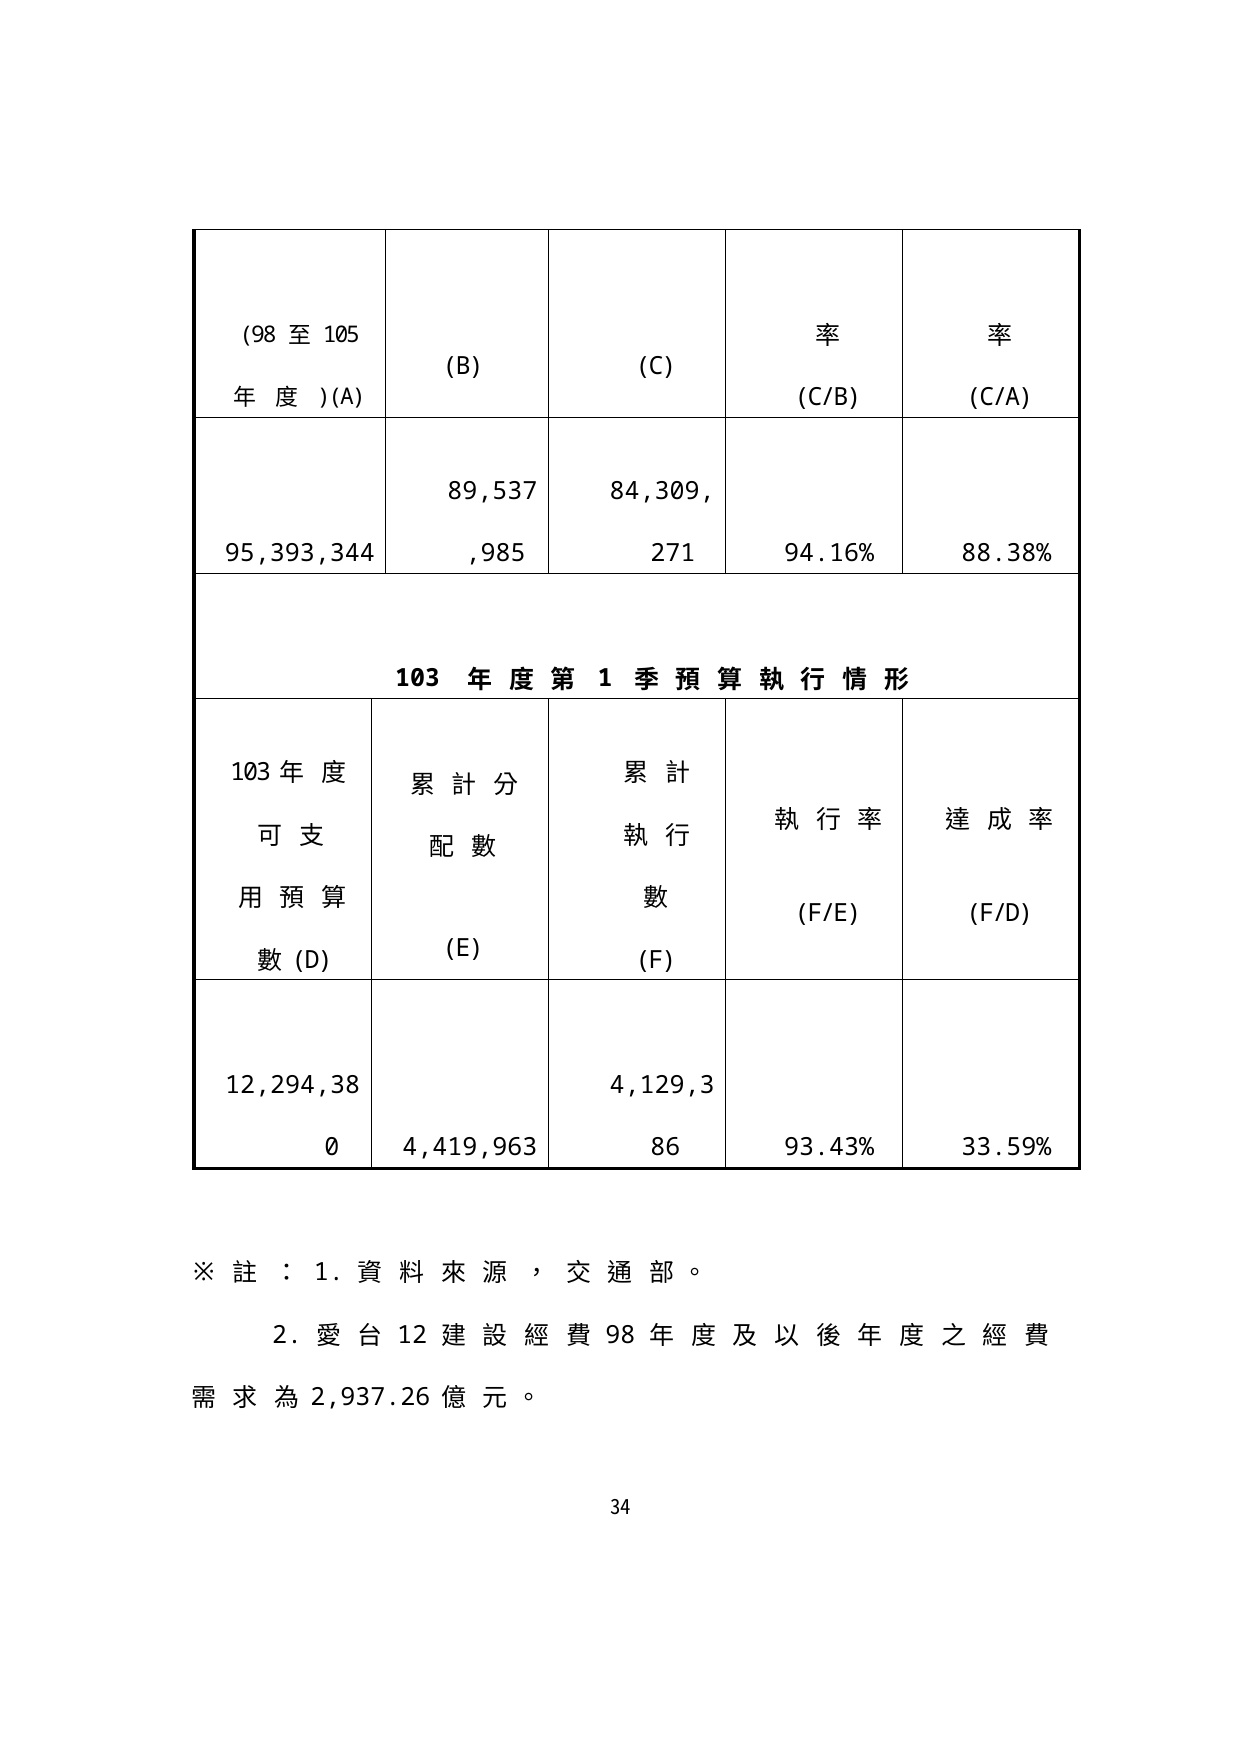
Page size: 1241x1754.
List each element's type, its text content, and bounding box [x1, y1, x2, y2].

table_cell (C) [549, 230, 725, 417]
text 2.愛台12建設經費98年度及以後年度之經費需求為2,937.26億元。 [183, 1292, 1058, 1417]
table_cell 執行率 (F/E) [726, 699, 902, 979]
table_cell 率 (C/B) [726, 230, 902, 417]
table_cell 95,393,344 [196, 418, 385, 573]
table_cell 89,537,985 [386, 418, 548, 573]
table_cell 94.16% [726, 418, 902, 573]
table_cell 84,309,271 [549, 418, 725, 573]
table_cell 12,294,380 [196, 980, 371, 1167]
table_cell (98至105年度)(A) [196, 230, 385, 417]
table_cell 33.59% [903, 980, 1078, 1167]
table_cell (B) [386, 230, 548, 417]
text ※註：1.資料來源，交通部。 [183, 1229, 1058, 1292]
table_cell 4,129,386 [549, 980, 725, 1167]
table_cell 4,419,963 [372, 980, 548, 1167]
table_cell 累計分配數 (E) [372, 699, 548, 979]
table_cell 103年度可支 用預算數(D) [196, 699, 371, 979]
table_cell 103年度第1季預算執行情形 [196, 574, 1078, 698]
table_cell 93.43% [726, 980, 902, 1167]
table_cell 率 (C/A) [903, 230, 1078, 417]
table_cell 達成率 (F/D) [903, 699, 1078, 979]
table_cell 88.38% [903, 418, 1078, 573]
table_cell 累計執行數 (F) [549, 699, 725, 979]
